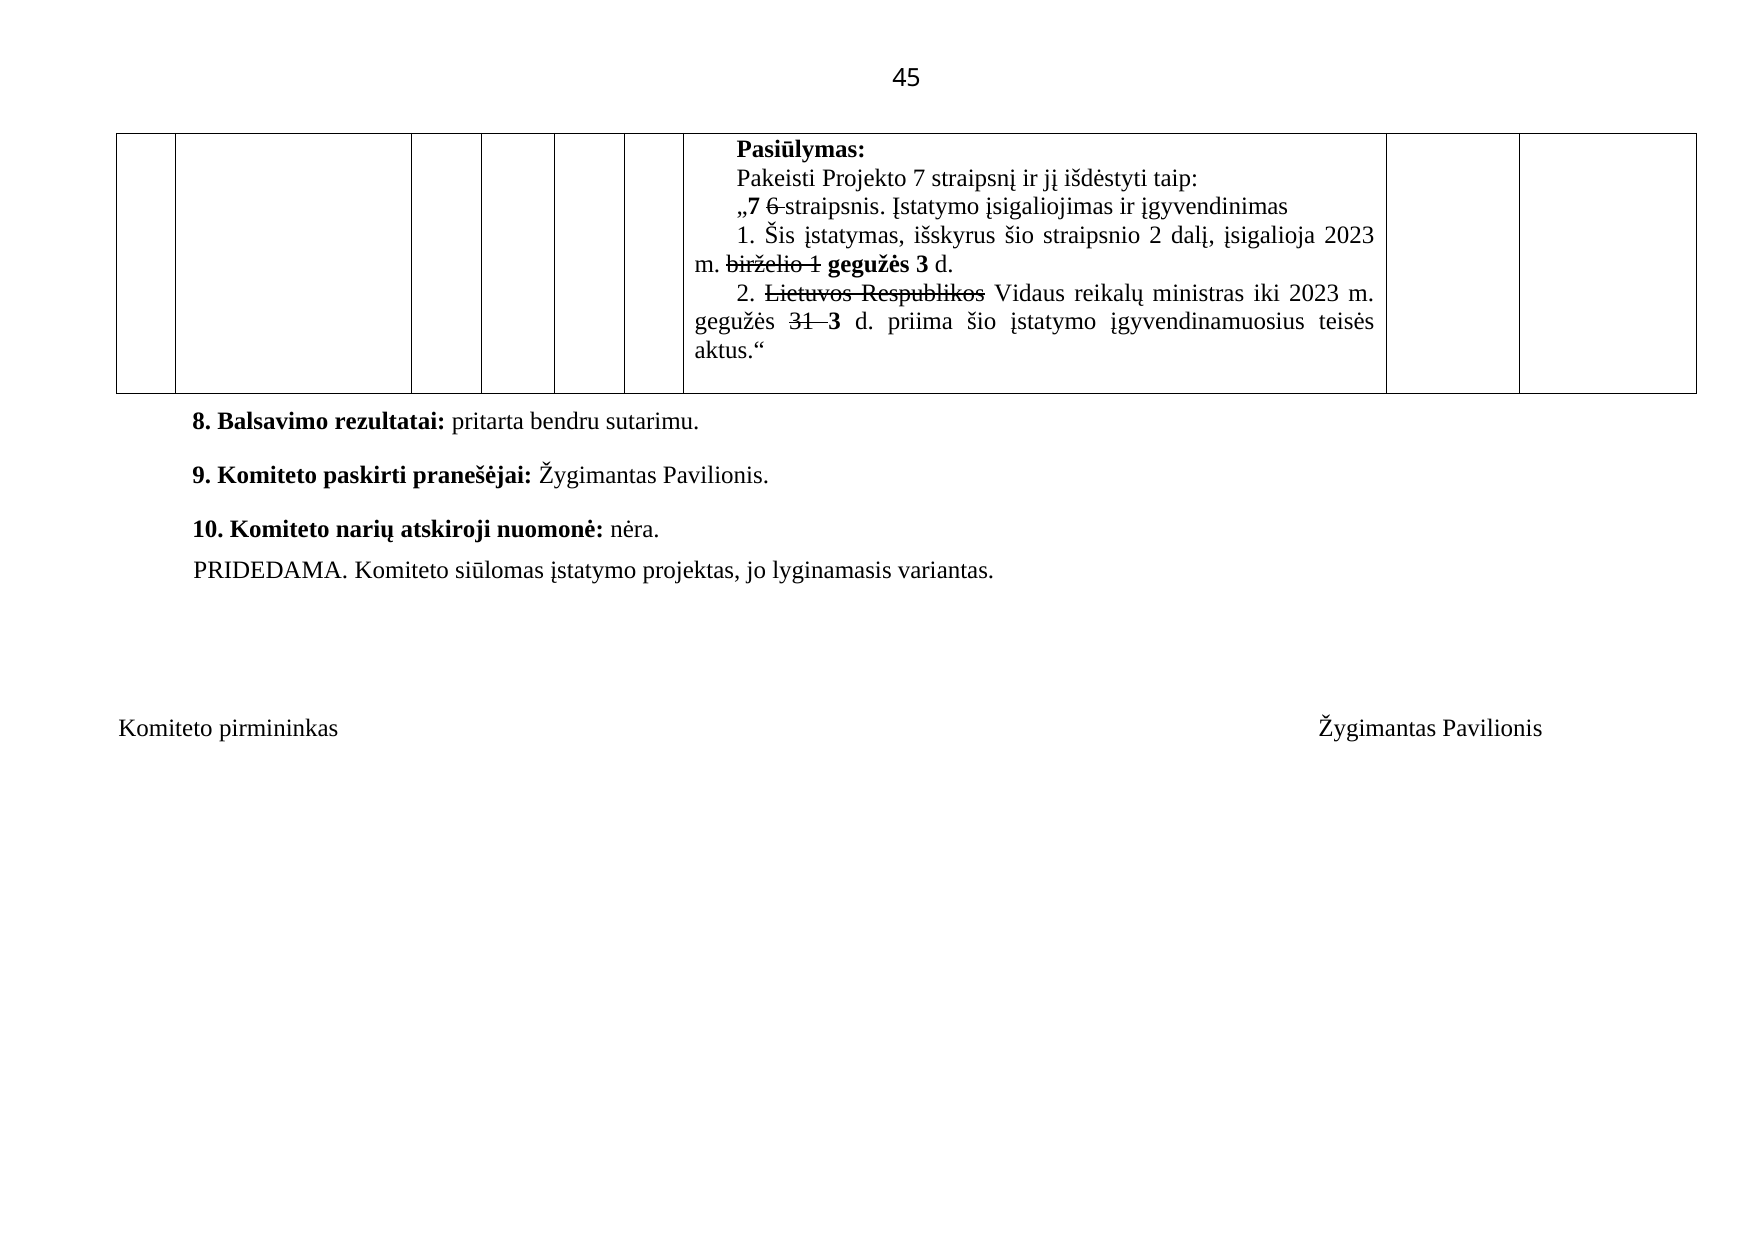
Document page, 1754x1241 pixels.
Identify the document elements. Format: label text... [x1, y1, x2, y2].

text PRIDEDAMA. Komiteto siūlomas įstatymo projektas, jo lyginamasis variantas. [118, 555, 1695, 584]
table_cell [1387, 134, 1519, 393]
table_cell [482, 134, 554, 393]
table_cell [555, 134, 624, 393]
table_cell [625, 134, 683, 393]
table_cell Pasiūlymas: Pakeisti Projekto 7 straipsnį ir jį išdėstyti taip: „7 6 straipsnis. Įstatymo įsigaliojimas ir įgyvendinimas 1. Šis įstatymas, išskyrus šio straipsnio 2 dalį, įsigalioja 2023 m. birželio 1 gegužės 3 d. 2. Lietuvos Respublikos Vidaus reikalų ministras iki 2023 m. gegužės 31 3 d. priima šio įstatymo įgyvendinamuosius teisės aktus.“ [684, 134, 1386, 393]
table_cell [412, 134, 481, 393]
text 9. Komiteto paskirti pranešėjai: Žygimantas Pavilionis. [118, 460, 1695, 489]
table_cell [117, 134, 175, 393]
table_cell [176, 134, 411, 393]
text 10. Komiteto narių atskiroji nuomonė: nėra. [118, 514, 1695, 542]
text Komiteto pirmininkas Žygimantas Pavilionis [118, 713, 1695, 742]
text 8. Balsavimo rezultatai: pritarta bendru sutarimu. [118, 406, 1695, 435]
table_cell [1520, 134, 1696, 393]
